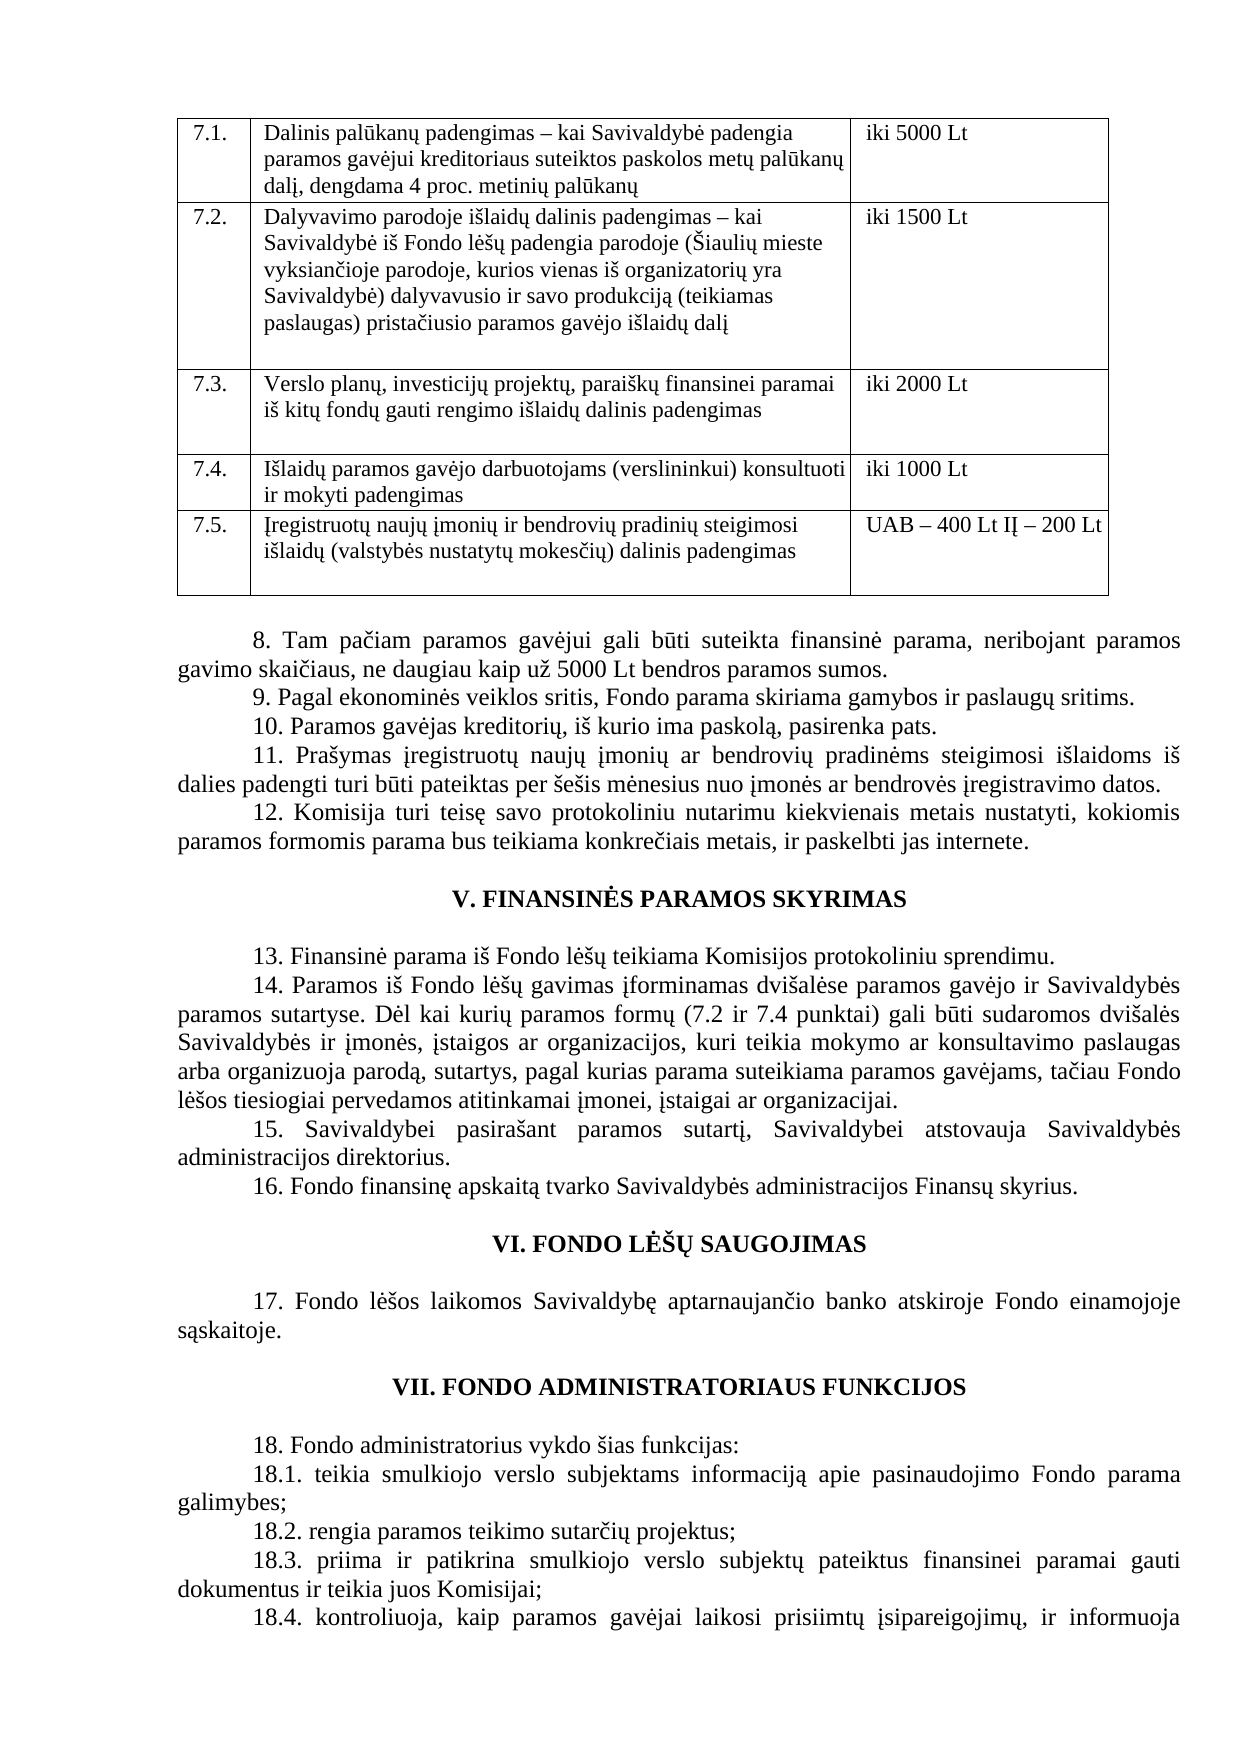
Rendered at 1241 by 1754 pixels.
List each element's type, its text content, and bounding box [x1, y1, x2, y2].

table_cell UAB – 400 Lt IĮ – 200 Lt [851, 511, 1108, 595]
table_cell 7.1. [178, 119, 250, 202]
text 18.1. teikia smulkiojo verslo subjektams informaciją apie pasinaudojimo Fondo parama galimybes; [177, 1459, 1181, 1516]
text V. FINANSINĖS PARAMOS SKYRIMAS [177, 884, 1181, 912]
text 18.2. rengia paramos teikimo sutarčių projektus; [177, 1516, 1181, 1545]
table_cell Verslo planų, investicijų projektų, paraiškų finansinei paramai iš kitų fondų gauti rengimo išlaidų dalinis padengimas [251, 370, 850, 453]
table_cell 7.4. [178, 455, 250, 509]
text 10. Paramos gavėjas kreditorių, iš kurio ima paskolą, pasirenka pats. [177, 711, 1181, 740]
table_cell iki 5000 Lt [851, 119, 1108, 202]
text VI. FONDO LĖŠŲ SAUGOJIMAS [177, 1229, 1181, 1257]
text 14. Paramos iš Fondo lėšų gavimas įforminamas dvišalėse paramos gavėjo ir Savivaldybės paramos sutartyse. Dėl kai kurių paramos formų (7.2 ir 7.4 punktai) gali būti sudaromos dvišalės Savivaldybės ir įmonės, įstaigos ar organizacijos, kuri teikia mokymo ar konsultavimo paslaugas arba organizuoja parodą, sutartys, pagal kurias parama suteikiama paramos gavėjams, tačiau Fondo lėšos tiesiogiai pervedamos atitinkamai įmonei, įstaigai ar organizacijai. [177, 970, 1181, 1114]
text 12. Komisija turi teisę savo protokoliniu nutarimu kiekvienais metais nustatyti, kokiomis paramos formomis parama bus teikiama konkrečiais metais, ir paskelbti jas internete. [177, 797, 1181, 855]
table_cell iki 1000 Lt [851, 455, 1108, 509]
table_cell 7.2. [178, 203, 250, 369]
text 16. Fondo finansinę apskaitą tvarko Savivaldybės administracijos Finansų skyrius. [177, 1171, 1181, 1200]
text 18.4. kontroliuoja, kaip paramos gavėjai laikosi prisiimtų įsipareigojimų, ir informuoja [177, 1602, 1181, 1631]
table_cell Dalinis palūkanų padengimas – kai Savivaldybė padengia paramos gavėjui kreditoriaus suteiktos paskolos metų palūkanų dalį, dengdama 4 proc. metinių palūkanų [251, 119, 850, 202]
text 8. Tam pačiam paramos gavėjui gali būti suteikta finansinė parama, neribojant paramos gavimo skaičiaus, ne daugiau kaip už 5000 Lt bendros paramos sumos. [177, 625, 1181, 682]
text 11. Prašymas įregistruotų naujų įmonių ar bendrovių pradinėms steigimosi išlaidoms iš dalies padengti turi būti pateiktas per šešis mėnesius nuo įmonės ar bendrovės įregistravimo datos. [177, 740, 1181, 797]
table_cell Išlaidų paramos gavėjo darbuotojams (verslininkui) konsultuoti ir mokyti padengimas [251, 455, 850, 509]
text 18. Fondo administratorius vykdo šias funkcijas: [177, 1430, 1181, 1459]
table_cell iki 1500 Lt [851, 203, 1108, 369]
table_cell iki 2000 Lt [851, 370, 1108, 453]
text 15. Savivaldybei pasirašant paramos sutartį, Savivaldybei atstovauja Savivaldybės administracijos direktorius. [177, 1114, 1181, 1171]
text 18.3. priima ir patikrina smulkiojo verslo subjektų pateiktus finansinei paramai gauti dokumentus ir teikia juos Komisijai; [177, 1545, 1181, 1602]
table_cell Dalyvavimo parodoje išlaidų dalinis padengimas – kai Savivaldybė iš Fondo lėšų padengia parodoje (Šiaulių mieste vyksiančioje parodoje, kurios vienas iš organizatorių yra Savivaldybė) dalyvavusio ir savo produkciją (teikiamas paslaugas) pristačiusio paramos gavėjo išlaidų dalį [251, 203, 850, 369]
table_cell 7.5. [178, 511, 250, 595]
table_cell Įregistruotų naujų įmonių ir bendrovių pradinių steigimosi išlaidų (valstybės nustatytų mokesčių) dalinis padengimas [251, 511, 850, 595]
text 13. Finansinė parama iš Fondo lėšų teikiama Komisijos protokoliniu sprendimu. [177, 941, 1181, 970]
text 17. Fondo lėšos laikomos Savivaldybę aptarnaujančio banko atskiroje Fondo einamojoje sąskaitoje. [177, 1286, 1181, 1344]
table_cell 7.3. [178, 370, 250, 453]
text 9. Pagal ekonominės veiklos sritis, Fondo parama skiriama gamybos ir paslaugų sritims. [177, 682, 1181, 711]
text VII. FONDO ADMINISTRATORIAUS FUNKCIJOS [177, 1372, 1181, 1401]
